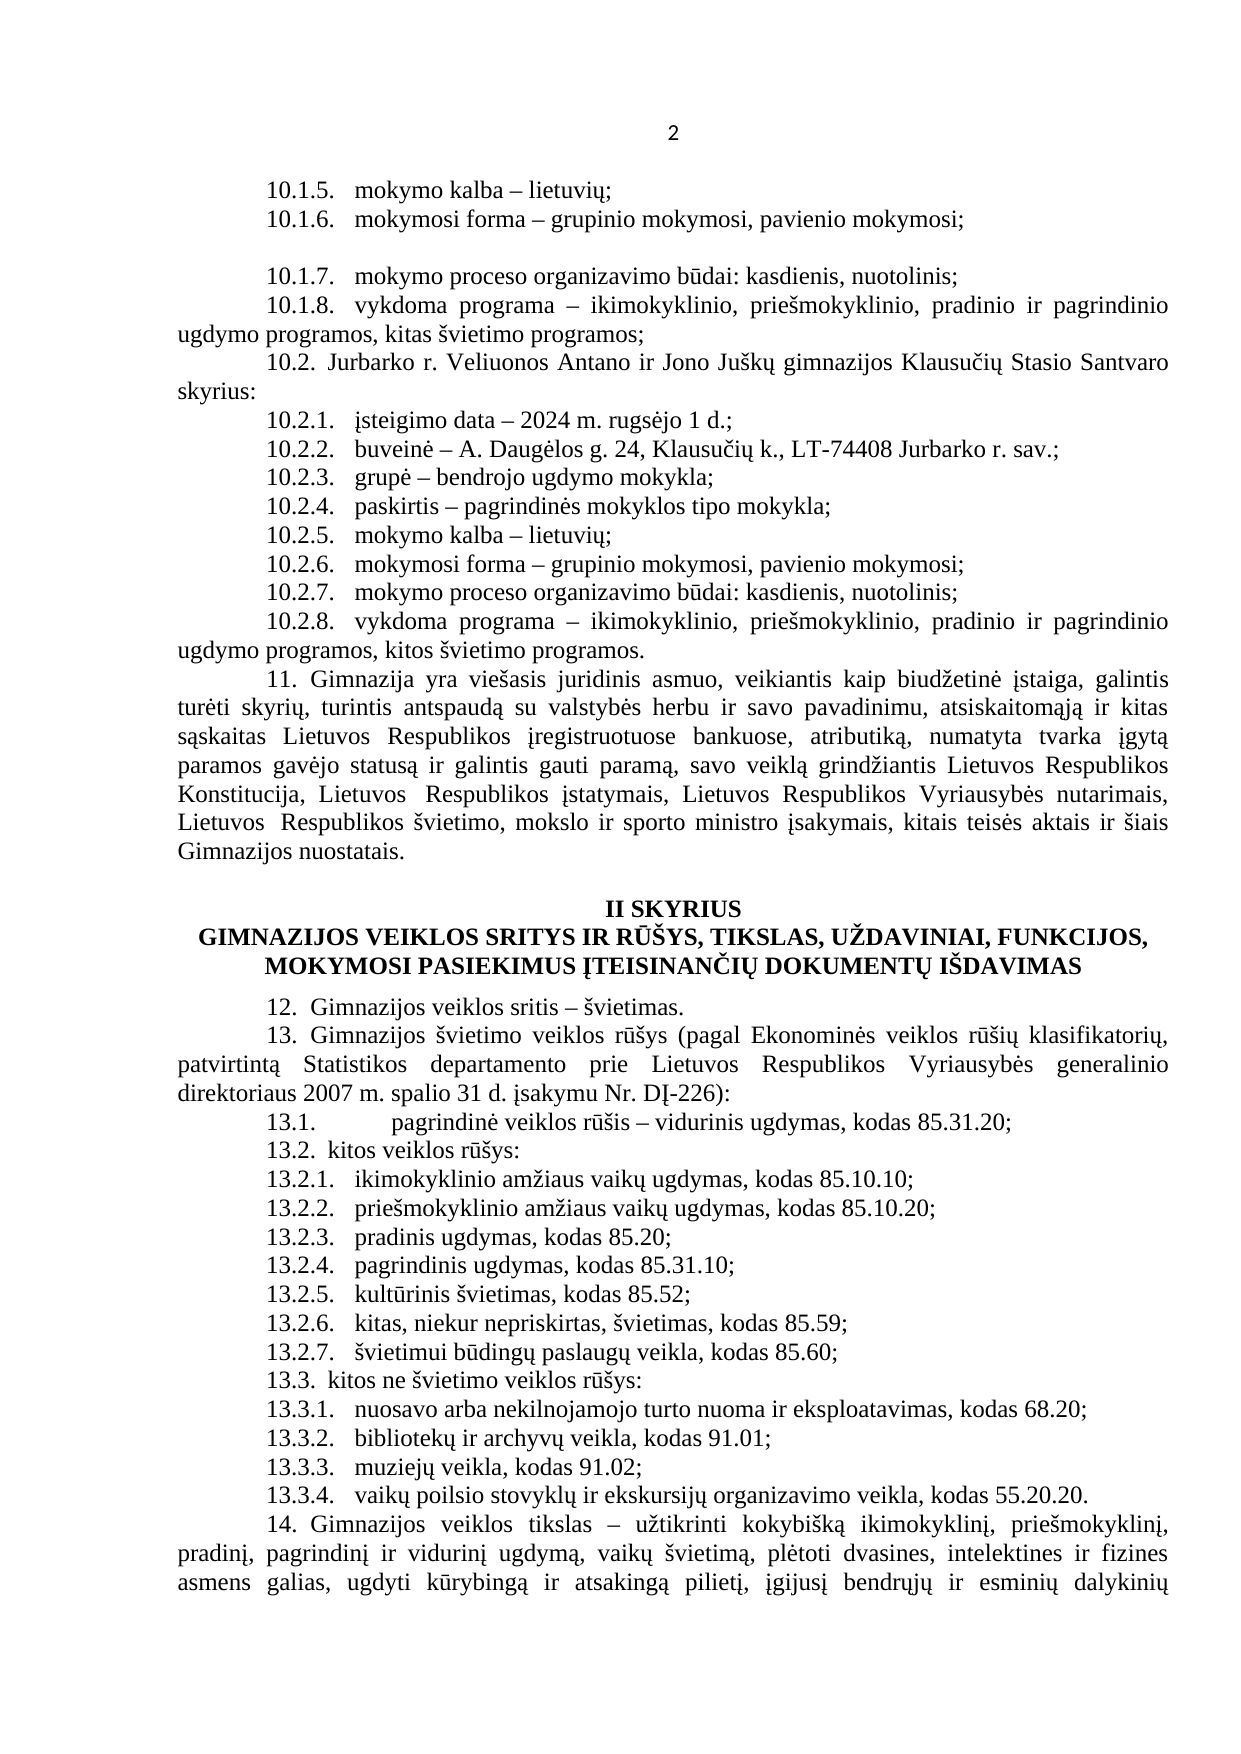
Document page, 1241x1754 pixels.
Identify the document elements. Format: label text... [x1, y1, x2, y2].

text 10.2. Jurbarko r. Veliuonos Antano ir Jono Juškų gimnazijos Klausučių Stasio Santvaro skyrius: [177, 347, 1169, 405]
text 10.2.6. mokymosi forma – grupinio mokymosi, pavienio mokymosi; [177, 549, 1169, 577]
text 10.1.8. vykdoma programa – ikimokyklinio, priešmokyklinio, pradinio ir pagrindinio ugdymo programos, kitas švietimo programos; [177, 290, 1169, 347]
text 10.2.4. paskirtis – pagrindinės mokyklos tipo mokykla; [177, 491, 1169, 520]
text GIMNAZIJOS VEIKLOS SRITYS IR RŪŠYS, TIKSLAS, UŽDAVINIAI, FUNKCIJOS, MOKYMOSI PASIEKIMUS ĮTEISINANČIŲ DOKUMENTŲ IŠDAVIMAS [177, 922, 1169, 980]
text 13.3.2. bibliotekų ir archyvų veikla, kodas 91.01; [177, 1423, 1169, 1452]
text 13.3.3. muziejų veikla, kodas 91.02; [177, 1452, 1169, 1481]
text 13.2.4. pagrindinis ugdymas, kodas 85.31.10; [177, 1251, 1169, 1279]
text 13.2.6. kitas, niekur nepriskirtas, švietimas, kodas 85.59; [177, 1308, 1169, 1337]
text 13.1. pagrindinė veiklos rūšis – vidurinis ugdymas, kodas 85.31.20; [266, 1107, 1169, 1136]
text 13.3.4. vaikų poilsio stovyklų ir ekskursijų organizavimo veikla, kodas 55.20.20. [177, 1481, 1169, 1509]
text 13.2.3. pradinis ugdymas, kodas 85.20; [177, 1222, 1169, 1251]
text 13.2.1. ikimokyklinio amžiaus vaikų ugdymas, kodas 85.10.10; [177, 1164, 1169, 1193]
text 10.2.3. grupė – bendrojo ugdymo mokykla; [177, 462, 1169, 491]
text 12. Gimnazijos veiklos sritis – švietimas. [177, 992, 1169, 1021]
text 14. Gimnazijos veiklos tikslas – užtikrinti kokybišką ikimokyklinį, priešmokyklinį, pradinį, pagrindinį ir vidurinį ugdymą, vaikų švietimą, plėtoti dvasines, intelektines ir fizines asmens galias, ugdyti kūrybingą ir atsakingą pilietį, įgijusį bendrųjų ir esminių dalykinių [177, 1509, 1169, 1596]
text 13.2.7. švietimui būdingų paslaugų veikla, kodas 85.60; [177, 1337, 1169, 1366]
text 13.2.2. priešmokyklinio amžiaus vaikų ugdymas, kodas 85.10.20; [177, 1193, 1169, 1222]
text 10.2.7. mokymo proceso organizavimo būdai: kasdienis, nuotolinis; [177, 577, 1169, 606]
text 13.2.5. kultūrinis švietimas, kodas 85.52; [177, 1279, 1169, 1308]
text 13.2. kitos veiklos rūšys: [177, 1136, 1169, 1164]
text 10.1.7. mokymo proceso organizavimo būdai: kasdienis, nuotolinis; [177, 261, 1169, 290]
text 13.3. kitos ne švietimo veiklos rūšys: [177, 1366, 1169, 1394]
text II SKYRIUS [177, 894, 1169, 922]
text 10.2.1. įsteigimo data – 2024 m. rugsėjo 1 d.; [177, 405, 1169, 434]
text 10.2.5. mokymo kalba – lietuvių; [177, 520, 1169, 549]
text 10.2.2. buveinė – A. Daugėlos g. 24, Klausučių k., LT-74408 Jurbarko r. sav.; [177, 434, 1169, 462]
text 10.2.8. vykdoma programa – ikimokyklinio, priešmokyklinio, pradinio ir pagrindinio ugdymo programos, kitos švietimo programos. [177, 606, 1169, 664]
text 11. Gimnazija yra viešasis juridinis asmuo, veikiantis kaip biudžetinė įstaiga, galintis turėti skyrių, turintis antspaudą su valstybės herbu ir savo pavadinimu, atsiskaitomąją ir kitas sąskaitas Lietuvos Respublikos įregistruotuose bankuose, atributiką, numatyta tvarka įgytą paramos gavėjo statusą ir galintis gauti paramą, savo veiklą grindžiantis Lietuvos Respublikos Konstitucija, Lietuvos Respublikos įstatymais, Lietuvos Respublikos Vyriausybės nutarimais, Lietuvos Respublikos švietimo, mokslo ir sporto ministro įsakymais, kitais teisės aktais ir šiais Gimnazijos nuostatais. [177, 664, 1169, 865]
text 13. Gimnazijos švietimo veiklos rūšys (pagal Ekonominės veiklos rūšių klasifikatorių, patvirtintą Statistikos departamento prie Lietuvos Respublikos Vyriausybės generalinio direktoriaus 2007 m. spalio 31 d. įsakymu Nr. DĮ-226): [177, 1021, 1169, 1107]
text 10.1.6. mokymosi forma – grupinio mokymosi, pavienio mokymosi; [177, 204, 1169, 232]
text 10.1.5. mokymo kalba – lietuvių; [177, 175, 1169, 204]
text 13.3.1. nuosavo arba nekilnojamojo turto nuoma ir eksploatavimas, kodas 68.20; [177, 1394, 1169, 1423]
